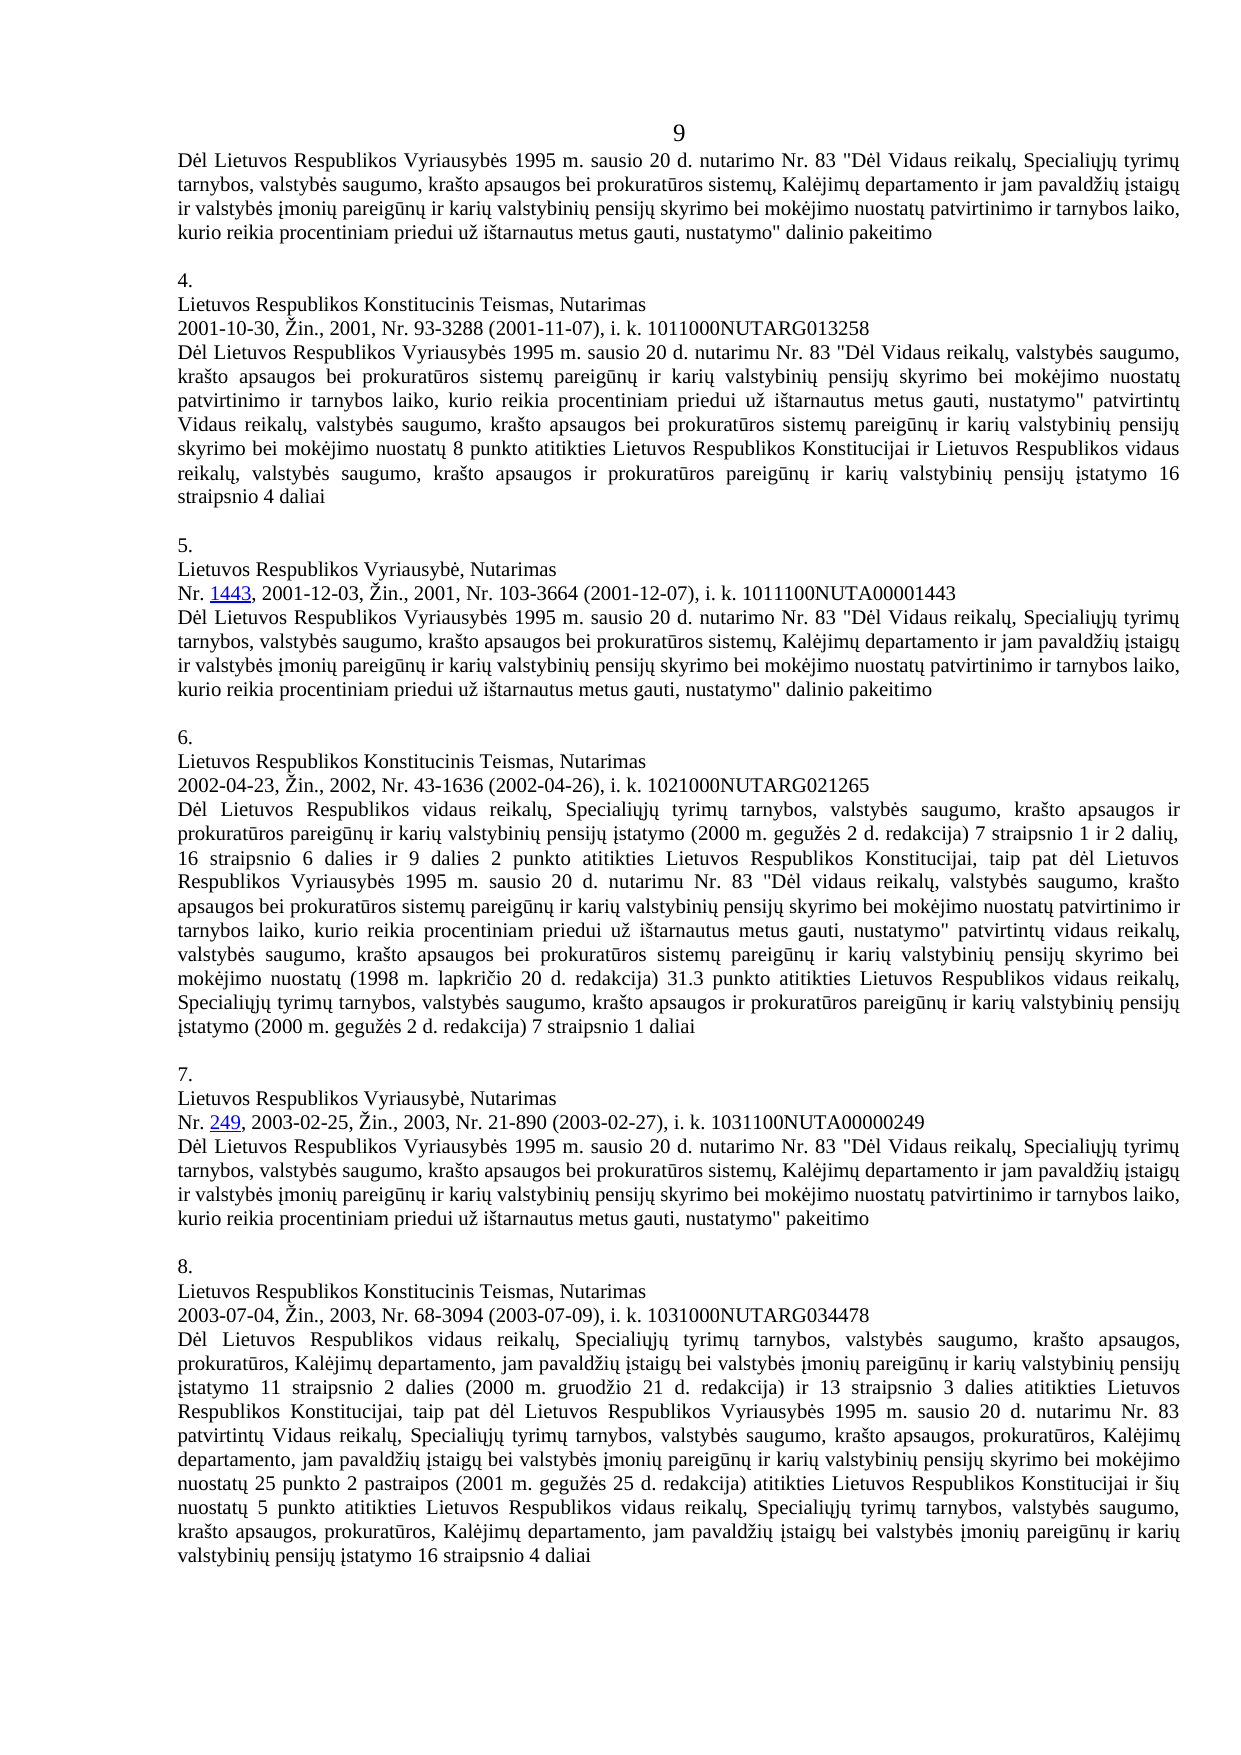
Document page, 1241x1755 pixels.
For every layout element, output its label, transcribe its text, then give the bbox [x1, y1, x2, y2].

text Lietuvos Respublikos Vyriausybė, Nutarimas [177, 557, 1181, 581]
text 2003-07-04, Žin., 2003, Nr. 68-3094 (2003-07-09), i. k. 1031000NUTARG034478 [177, 1303, 1181, 1327]
text Dėl Lietuvos Respublikos vidaus reikalų, Specialiųjų tyrimų tarnybos, valstybės saugumo, krašto apsaugos ir prokuratūros pareigūnų ir karių valstybinių pensijų įstatymo (2000 m. gegužės 2 d. redakcija) 7 straipsnio 1 ir 2 dalių, 16 straipsnio 6 dalies ir 9 dalies 2 punkto atitikties Lietuvos Respublikos Konstitucijai, taip pat dėl Lietuvos Respublikos Vyriausybės 1995 m. sausio 20 d. nutarimu Nr. 83 "Dėl vidaus reikalų, valstybės saugumo, krašto apsaugos bei prokuratūros sistemų pareigūnų ir karių valstybinių pensijų skyrimo bei mokėjimo nuostatų patvirtinimo ir tarnybos laiko, kurio reikia procentiniam priedui už ištarnautus metus gauti, nustatymo" patvirtintų vidaus reikalų, valstybės saugumo, krašto apsaugos bei prokuratūros sistemų pareigūnų ir karių valstybinių pensijų skyrimo bei mokėjimo nuostatų (1998 m. lapkričio 20 d. redakcija) 31.3 punkto atitikties Lietuvos Respublikos vidaus reikalų, Specialiųjų tyrimų tarnybos, valstybės saugumo, krašto apsaugos ir prokuratūros pareigūnų ir karių valstybinių pensijų įstatymo (2000 m. gegužės 2 d. redakcija) 7 straipsnio 1 daliai [177, 797, 1181, 1038]
text 7. [177, 1062, 1181, 1086]
text Lietuvos Respublikos Vyriausybė, Nutarimas [177, 1086, 1181, 1110]
text Lietuvos Respublikos Konstitucinis Teismas, Nutarimas [177, 1278, 1181, 1303]
text Lietuvos Respublikos Konstitucinis Teismas, Nutarimas [177, 749, 1181, 773]
text 2002-04-23, Žin., 2002, Nr. 43-1636 (2002-04-26), i. k. 1021000NUTARG021265 [177, 773, 1181, 797]
text Nr. 249, 2003-02-25, Žin., 2003, Nr. 21-890 (2003-02-27), i. k. 1031100NUTA00000249 [177, 1110, 1181, 1134]
text Dėl Lietuvos Respublikos Vyriausybės 1995 m. sausio 20 d. nutarimu Nr. 83 "Dėl Vidaus reikalų, valstybės saugumo, krašto apsaugos bei prokuratūros sistemų pareigūnų ir karių valstybinių pensijų skyrimo bei mokėjimo nuostatų patvirtinimo ir tarnybos laiko, kurio reikia procentiniam priedui už ištarnautus metus gauti, nustatymo" patvirtintų Vidaus reikalų, valstybės saugumo, krašto apsaugos bei prokuratūros sistemų pareigūnų ir karių valstybinių pensijų skyrimo bei mokėjimo nuostatų 8 punkto atitikties Lietuvos Respublikos Konstitucijai ir Lietuvos Respublikos vidaus reikalų, valstybės saugumo, krašto apsaugos ir prokuratūros pareigūnų ir karių valstybinių pensijų įstatymo 16 straipsnio 4 daliai [177, 340, 1181, 508]
text Dėl Lietuvos Respublikos Vyriausybės 1995 m. sausio 20 d. nutarimo Nr. 83 "Dėl Vidaus reikalų, Specialiųjų tyrimų tarnybos, valstybės saugumo, krašto apsaugos bei prokuratūros sistemų, Kalėjimų departamento ir jam pavaldžių įstaigų ir valstybės įmonių pareigūnų ir karių valstybinių pensijų skyrimo bei mokėjimo nuostatų patvirtinimo ir tarnybos laiko, kurio reikia procentiniam priedui už ištarnautus metus gauti, nustatymo" dalinio pakeitimo [177, 148, 1181, 244]
text 2001-10-30, Žin., 2001, Nr. 93-3288 (2001-11-07), i. k. 1011000NUTARG013258 [177, 316, 1181, 340]
text 6. [177, 725, 1181, 749]
text Dėl Lietuvos Respublikos Vyriausybės 1995 m. sausio 20 d. nutarimo Nr. 83 "Dėl Vidaus reikalų, Specialiųjų tyrimų tarnybos, valstybės saugumo, krašto apsaugos bei prokuratūros sistemų, Kalėjimų departamento ir jam pavaldžių įstaigų ir valstybės įmonių pareigūnų ir karių valstybinių pensijų skyrimo bei mokėjimo nuostatų patvirtinimo ir tarnybos laiko, kurio reikia procentiniam priedui už ištarnautus metus gauti, nustatymo" pakeitimo [177, 1134, 1181, 1230]
text 8. [177, 1254, 1181, 1278]
text Dėl Lietuvos Respublikos Vyriausybės 1995 m. sausio 20 d. nutarimo Nr. 83 "Dėl Vidaus reikalų, Specialiųjų tyrimų tarnybos, valstybės saugumo, krašto apsaugos bei prokuratūros sistemų, Kalėjimų departamento ir jam pavaldžių įstaigų ir valstybės įmonių pareigūnų ir karių valstybinių pensijų skyrimo bei mokėjimo nuostatų patvirtinimo ir tarnybos laiko, kurio reikia procentiniam priedui už ištarnautus metus gauti, nustatymo" dalinio pakeitimo [177, 605, 1181, 701]
text Dėl Lietuvos Respublikos vidaus reikalų, Specialiųjų tyrimų tarnybos, valstybės saugumo, krašto apsaugos, prokuratūros, Kalėjimų departamento, jam pavaldžių įstaigų bei valstybės įmonių pareigūnų ir karių valstybinių pensijų įstatymo 11 straipsnio 2 dalies (2000 m. gruodžio 21 d. redakcija) ir 13 straipsnio 3 dalies atitikties Lietuvos Respublikos Konstitucijai, taip pat dėl Lietuvos Respublikos Vyriausybės 1995 m. sausio 20 d. nutarimu Nr. 83 patvirtintų Vidaus reikalų, Specialiųjų tyrimų tarnybos, valstybės saugumo, krašto apsaugos, prokuratūros, Kalėjimų departamento, jam pavaldžių įstaigų bei valstybės įmonių pareigūnų ir karių valstybinių pensijų skyrimo bei mokėjimo nuostatų 25 punkto 2 pastraipos (2001 m. gegužės 25 d. redakcija) atitikties Lietuvos Respublikos Konstitucijai ir šių nuostatų 5 punkto atitikties Lietuvos Respublikos vidaus reikalų, Specialiųjų tyrimų tarnybos, valstybės saugumo, krašto apsaugos, prokuratūros, Kalėjimų departamento, jam pavaldžių įstaigų bei valstybės įmonių pareigūnų ir karių valstybinių pensijų įstatymo 16 straipsnio 4 daliai [177, 1327, 1181, 1567]
text Nr. 1443, 2001-12-03, Žin., 2001, Nr. 103-3664 (2001-12-07), i. k. 1011100NUTA00001443 [177, 581, 1181, 605]
text 4. [177, 268, 1181, 292]
text Lietuvos Respublikos Konstitucinis Teismas, Nutarimas [177, 292, 1181, 316]
text 5. [177, 533, 1181, 557]
